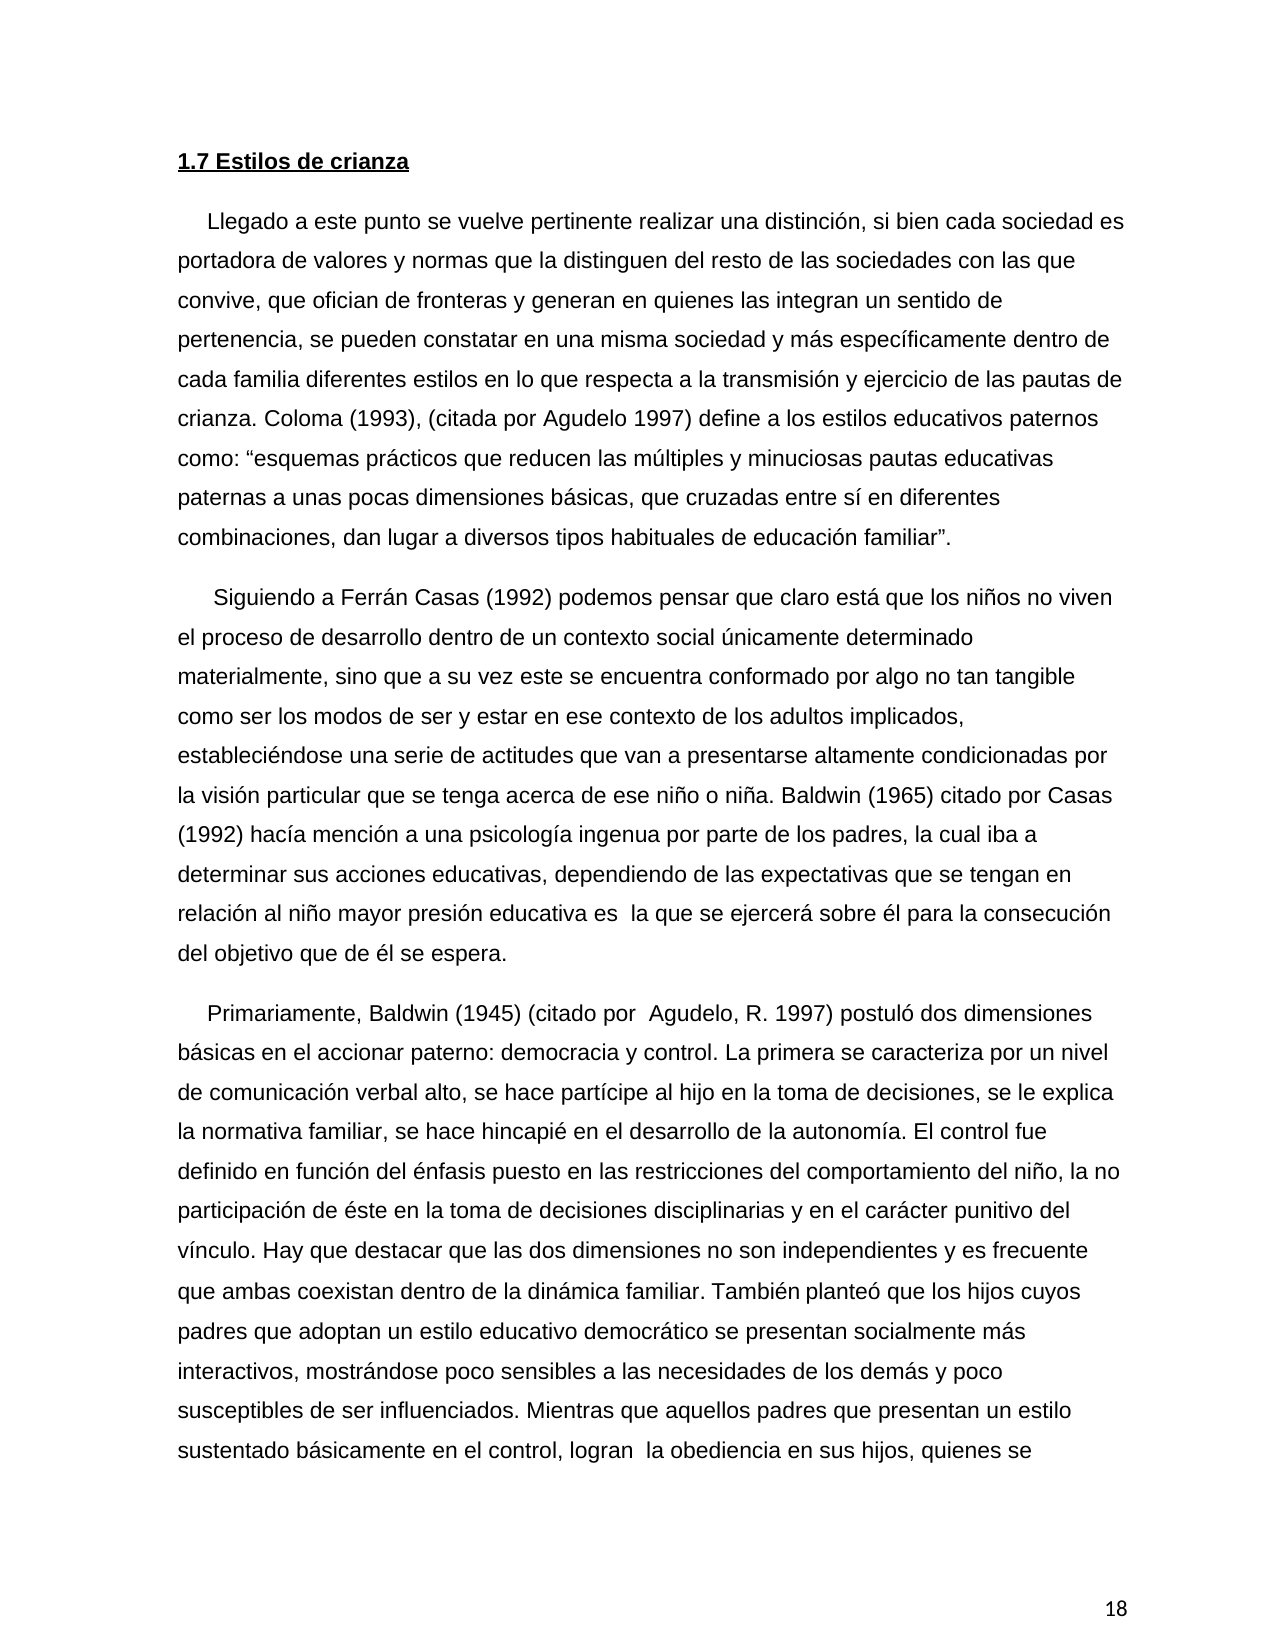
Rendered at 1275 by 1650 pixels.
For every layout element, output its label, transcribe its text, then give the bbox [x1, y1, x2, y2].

text Primariamente, Baldwin (1945) (citado por Agudelo, R. 1997) postuló dos dimensiones básicas en el accionar paterno: democracia y control. La primera se caracteriza por un nivel de comunicación verbal alto, se hace partícipe al hijo en la toma de decisiones, se le explica la normativa familiar, se hace hincapié en el desarrollo de la autonomía. El control fue definido en función del énfasis puesto en las restricciones del comportamiento del niño, la no participación de éste en la toma de decisiones disciplinarias y en el carácter punitivo del vínculo. Hay que destacar que las dos dimensiones no son independientes y es frecuente que ambas coexistan dentro de la dinámica familiar. También planteó que los hijos cuyos padres que adoptan un estilo educativo democrático se presentan socialmente más interactivos, mostrándose poco sensibles a las necesidades de los demás y poco susceptibles de ser influenciados. Mientras que aquellos padres que presentan un estilo sustentado básicamente en el control, logran la obediencia en sus hijos, quienes se [177, 1000, 1127, 1463]
text 1.7 Estilos de crianza [177, 148, 1127, 174]
text Siguiendo a Ferrán Casas (1992) podemos pensar que claro está que los niños no viven el proceso de desarrollo dentro de un contexto social únicamente determinado materialmente, sino que a su vez este se encuentra conformado por algo no tan tangible como ser los modos de ser y estar en ese contexto de los adultos implicados, estableciéndose una serie de actitudes que van a presentarse altamente condicionadas por la visión particular que se tenga acerca de ese niño o niña. Baldwin (1965) citado por Casas (1992) hacía mención a una psicología ingenua por parte de los padres, la cual iba a determinar sus acciones educativas, dependiendo de las expectativas que se tengan en relación al niño mayor presión educativa es la que se ejercerá sobre él para la consecución del objetivo que de él se espera. [177, 584, 1127, 966]
text Llegado a este punto se vuelve pertinente realizar una distinción, si bien cada sociedad es portadora de valores y normas que la distinguen del resto de las sociedades con las que convive, que ofician de fronteras y generan en quienes las integran un sentido de pertenencia, se pueden constatar en una misma sociedad y más específicamente dentro de cada familia diferentes estilos en lo que respecta a la transmisión y ejercicio de las pautas de crianza. Coloma (1993), (citada por Agudelo 1997) define a los estilos educativos paternos como: “esquemas prácticos que reducen las múltiples y minuciosas pautas educativas paternas a unas pocas dimensiones básicas, que cruzadas entre sí en diferentes combinaciones, dan lugar a diversos tipos habituales de educación familiar”. [177, 208, 1127, 550]
